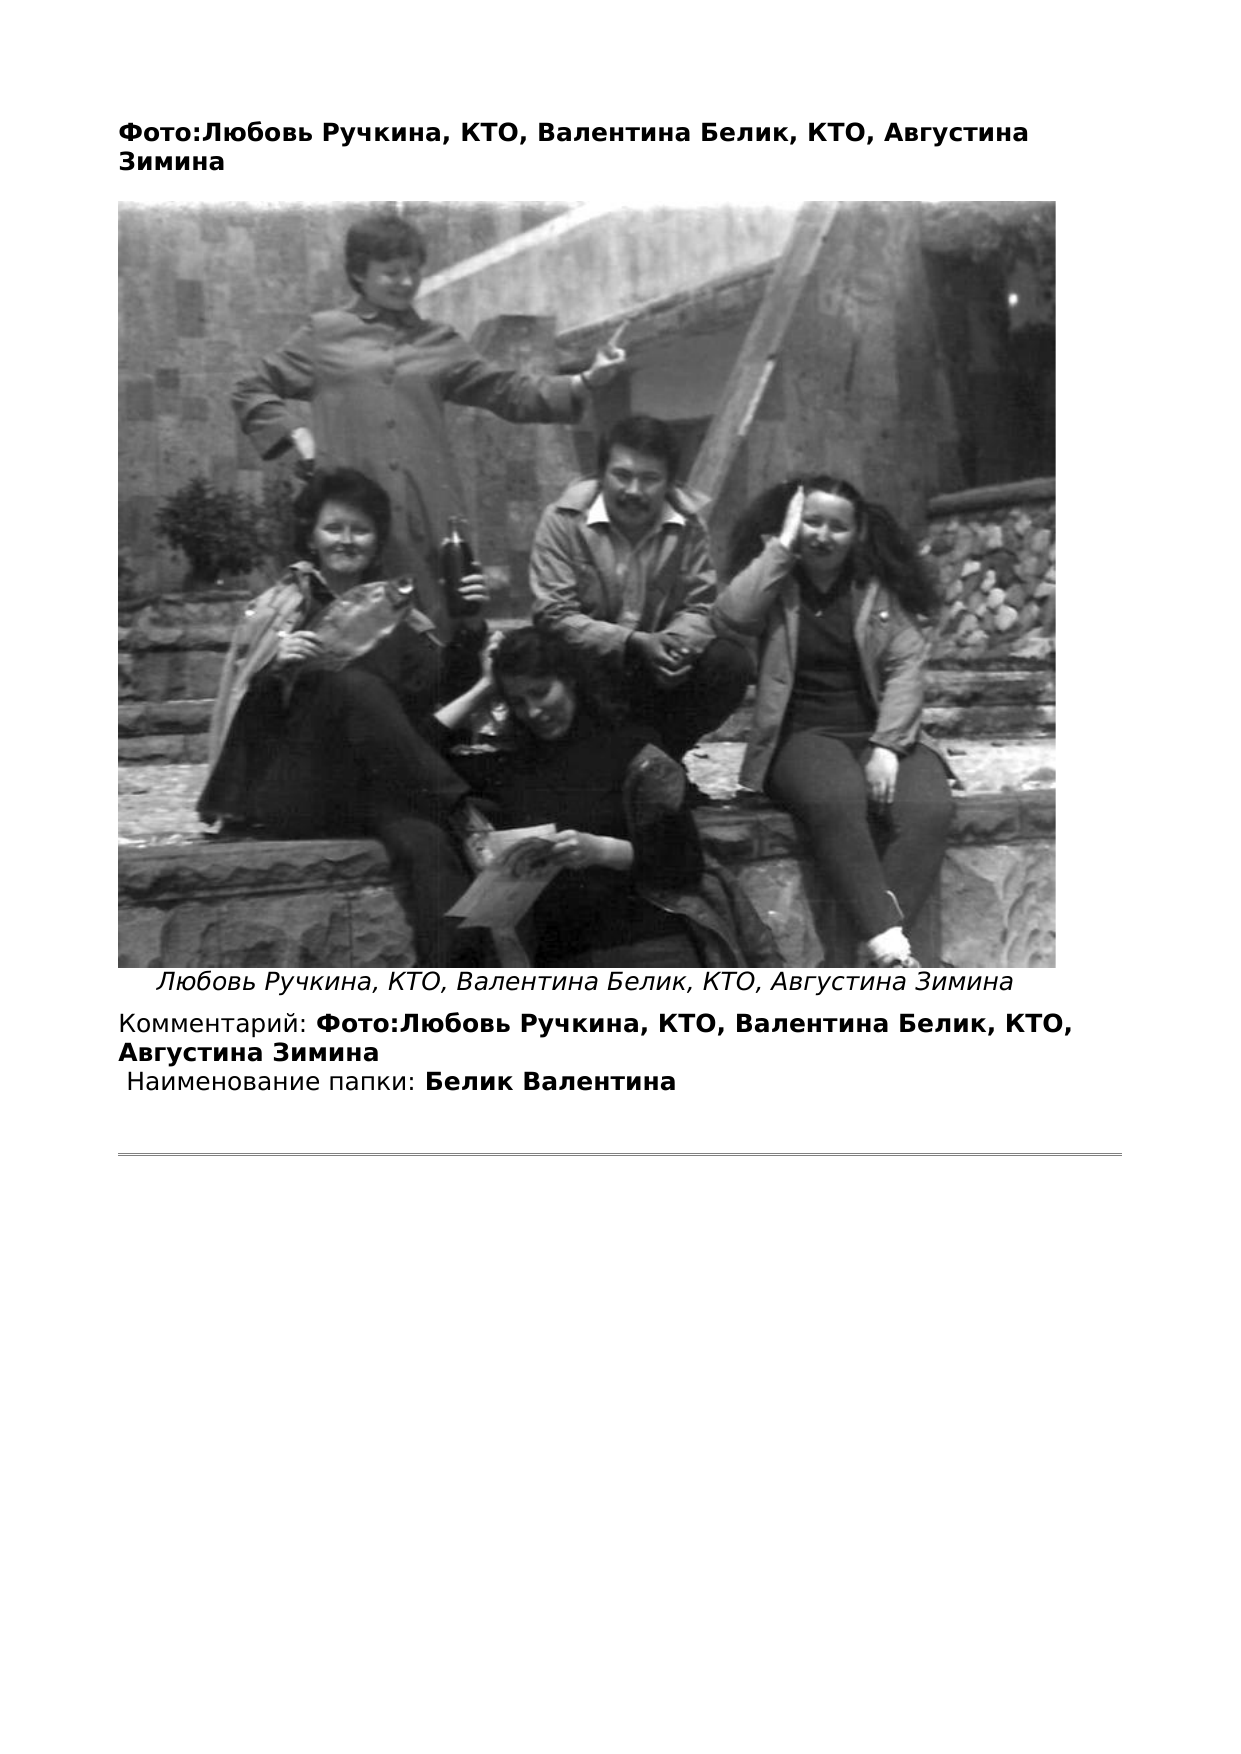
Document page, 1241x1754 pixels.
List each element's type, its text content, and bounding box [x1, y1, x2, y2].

subtitle Фото:Любовь Ручкина, КТО, Валентина Белик, КТО, Августина Зимина [118, 118, 1122, 176]
picture [118, 201, 1056, 968]
text Любовь Ручкина, КТО, Валентина Белик, КТО, Августина Зимина [118, 968, 1056, 997]
text Комментарий: Фото:Любовь Ручкина, КТО, Валентина Белик, КТО, Августина Зимина Наименование папки: Белик Валентина [118, 1009, 1122, 1126]
